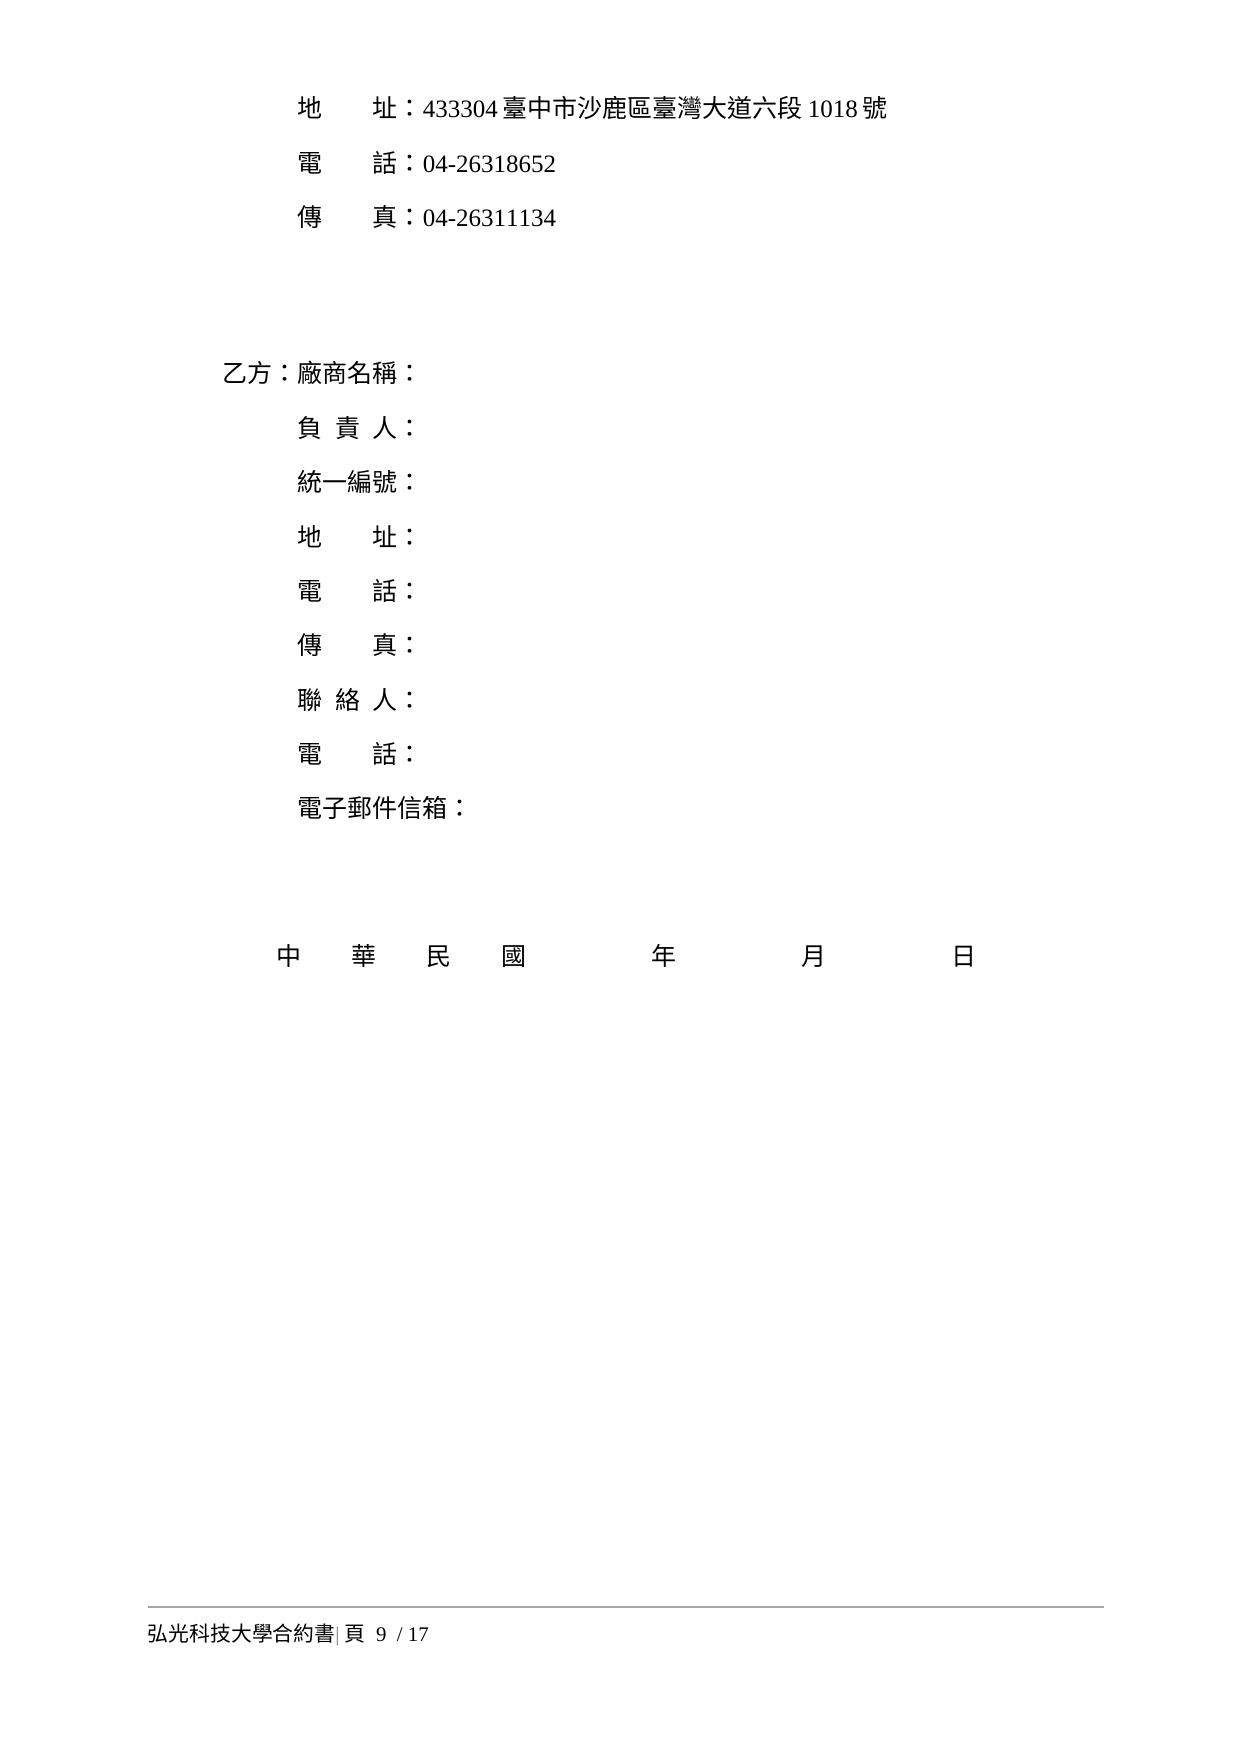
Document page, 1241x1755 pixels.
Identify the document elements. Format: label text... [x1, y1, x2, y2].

text 統一編號： [298, 463, 1104, 499]
text 電子郵件信箱： [298, 789, 1104, 825]
text 乙方：廠商名稱： [223, 354, 1104, 390]
text 電 話： [298, 734, 1104, 771]
text 電 話： [298, 571, 1104, 608]
text 傳 真：04-26311134 [298, 197, 1104, 234]
text 傳 真： [298, 626, 1104, 662]
text 負 責 人： [298, 408, 1104, 444]
text 地 址：433304臺中市沙鹿區臺灣大道六段1018號 [298, 89, 1104, 125]
text 中 華 民 國 年 月 日 [148, 936, 1104, 973]
text 聯 絡 人： [298, 680, 1104, 716]
text 電 話：04-26318652 [298, 143, 1104, 179]
text 地 址： [298, 517, 1104, 553]
